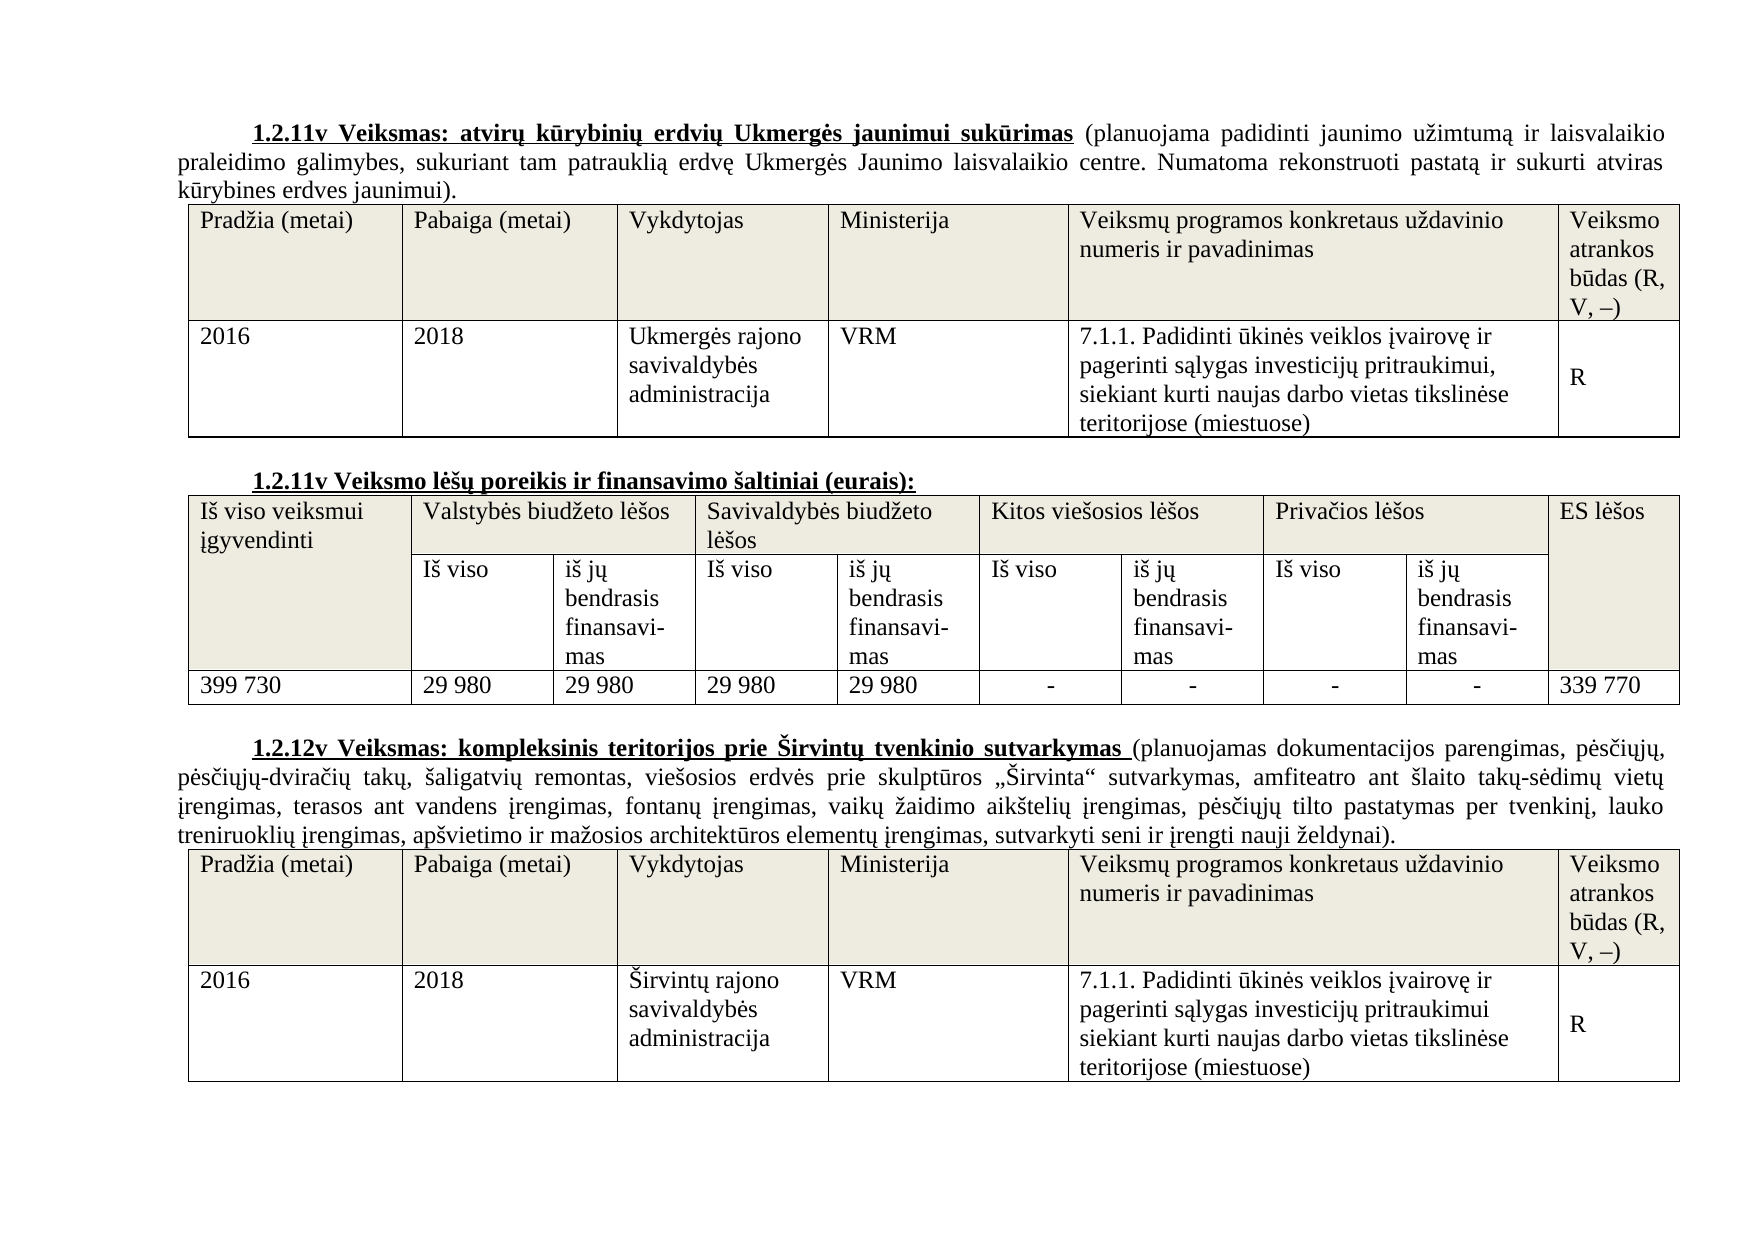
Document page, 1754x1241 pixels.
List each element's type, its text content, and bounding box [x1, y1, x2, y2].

table_cell Iš viso [1264, 555, 1406, 669]
table_cell Iš viso [696, 555, 837, 669]
table_cell - [1264, 671, 1406, 704]
table_cell iš jų bendrasis finansavi- mas [554, 555, 695, 669]
table_header Kitos viešosios lėšos [980, 496, 1263, 553]
table_header Pabaiga (metai) [403, 850, 617, 964]
table_cell iš jų bendrasis finansavi- mas [838, 555, 979, 669]
table_header Pradžia (metai) [189, 850, 402, 964]
table_header Ministerija [829, 205, 1068, 320]
table_cell - [1122, 671, 1263, 704]
table_cell 399 730 [189, 671, 411, 704]
text 1.2.12v Veiksmas: kompleksinis teritorijos prie Širvintų tvenkinio sutvarkymas (planuojamas dokumentacijos parengimas, pėsčiųjų, pėsčiųjų-dviračių takų, šaligatvių remontas, viešosios erdvės prie skulptūros „Širvinta“ sutvarkymas, amfiteatro ant šlaito takų-sėdimų vietų įrengimas, terasos ant vandens įrengimas, fontanų įrengimas, vaikų žaidimo aikštelių įrengimas, pėsčiųjų tilto pastatymas per tvenkinį, lauko treniruoklių įrengimas, apšvietimo ir mažosios architektūros elementų įrengimas, sutvarkyti seni ir įrengti nauji želdynai). [177, 733, 1665, 848]
table_cell 339 770 [1549, 671, 1679, 704]
table_cell Širvintų rajono savivaldybės administracija [618, 966, 828, 1081]
table_cell VRM [829, 321, 1068, 436]
table_header Valstybės biudžeto lėšos [412, 496, 695, 553]
table_cell Iš viso [412, 555, 553, 669]
table_cell 29 980 [838, 671, 979, 704]
table_header Veiksmų programos konkretaus uždavinio numeris ir pavadinimas [1069, 205, 1558, 320]
table_cell VRM [829, 966, 1068, 1081]
table_header Veiksmo atrankos būdas (R, V, –) [1559, 205, 1679, 320]
table_cell R [1559, 321, 1679, 436]
table_cell 2018 [403, 321, 617, 436]
table_header Pabaiga (metai) [403, 205, 617, 320]
table_header Vykdytojas [618, 205, 828, 320]
text 1.2.11v Veiksmo lėšų poreikis ir finansavimo šaltiniai (eurais): [177, 466, 1665, 495]
table_header Pradžia (metai) [189, 205, 402, 320]
table_header Privačios lėšos [1264, 496, 1548, 553]
table_cell 29 980 [412, 671, 553, 704]
table_cell 7.1.1. Padidinti ūkinės veiklos įvairovę ir pagerinti sąlygas investicijų pritraukimui, siekiant kurti naujas darbo vietas tikslinėse teritorijose (miestuose) [1069, 321, 1558, 436]
table_cell 7.1.1. Padidinti ūkinės veiklos įvairovę ir pagerinti sąlygas investicijų pritraukimui siekiant kurti naujas darbo vietas tikslinėse teritorijose (miestuose) [1069, 966, 1558, 1081]
table_cell 2016 [189, 321, 402, 436]
table_cell 29 980 [554, 671, 695, 704]
table_cell - [980, 671, 1121, 704]
table_header Veiksmų programos konkretaus uždavinio numeris ir pavadinimas [1069, 850, 1558, 964]
table_header Vykdytojas [618, 850, 828, 964]
table_header Ministerija [829, 850, 1068, 964]
table_cell iš jų bendrasis finansavi- mas [1122, 555, 1263, 669]
table_cell 2016 [189, 966, 402, 1081]
table_header Savivaldybės biudžeto lėšos [696, 496, 979, 553]
table_cell iš jų bendrasis finansavi- mas [1407, 555, 1548, 669]
table_cell 2018 [403, 966, 617, 1081]
table_cell Ukmergės rajono savivaldybės administracija [618, 321, 828, 436]
text 1.2.11v Veiksmas: atvirų kūrybinių erdvių Ukmergės jaunimui sukūrimas (planuojama padidinti jaunimo užimtumą ir laisvalaikio praleidimo galimybes, sukuriant tam patrauklią erdvę Ukmergės Jaunimo laisvalaikio centre. Numatoma rekonstruoti pastatą ir sukurti atviras kūrybines erdves jaunimui). [177, 118, 1665, 204]
table_header Veiksmo atrankos būdas (R, V, –) [1559, 850, 1679, 964]
table_cell - [1407, 671, 1548, 704]
table_cell Iš viso [980, 555, 1121, 669]
table_cell 29 980 [696, 671, 837, 704]
table_header ES lėšos [1549, 496, 1679, 669]
table_cell R [1559, 966, 1679, 1081]
table_header Iš viso veiksmui įgyvendinti [189, 496, 411, 669]
